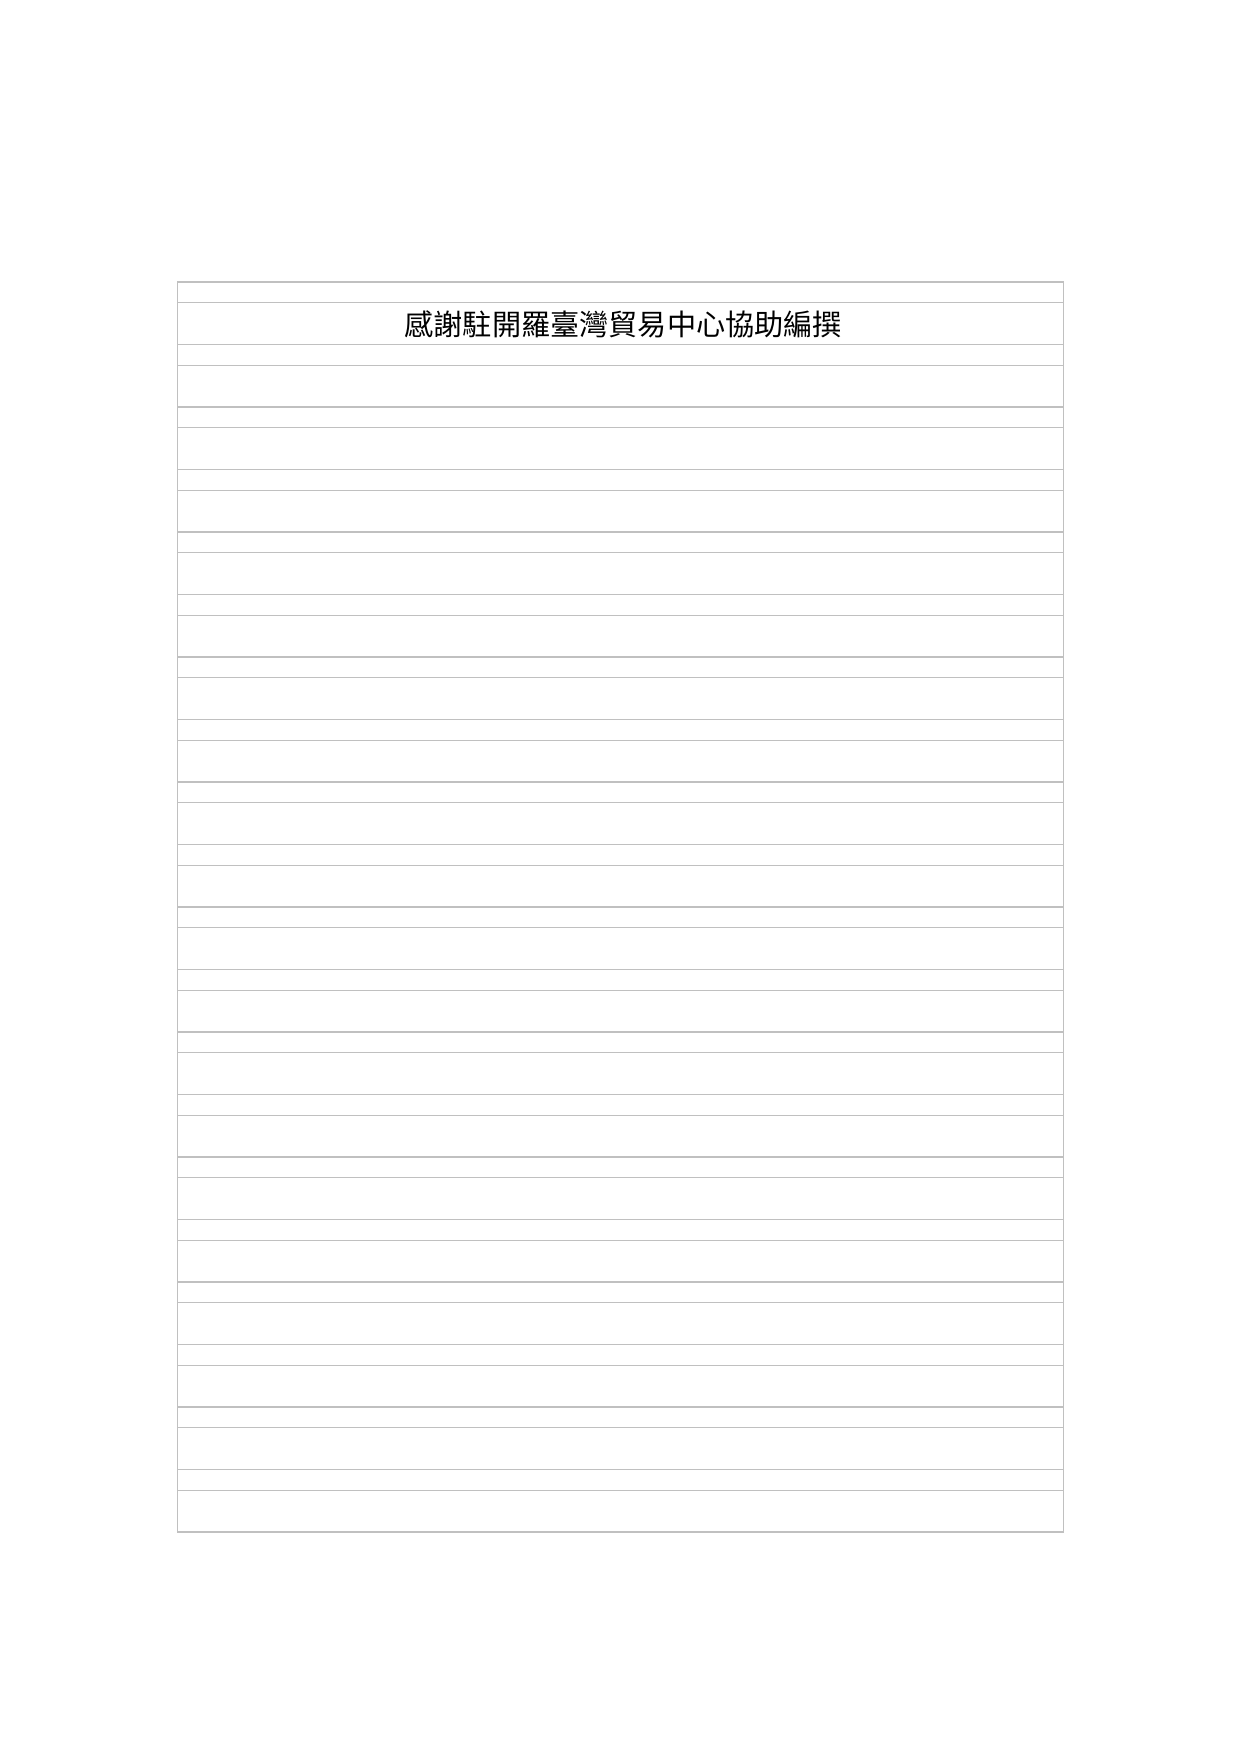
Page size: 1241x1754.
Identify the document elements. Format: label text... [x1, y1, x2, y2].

table_cell [178, 1095, 1063, 1115]
table_cell [178, 991, 1063, 1031]
table_cell [178, 1158, 1063, 1177]
table_cell [178, 345, 1063, 365]
table_cell 埃及投資環境簡介 Investment Guide to Egypt 經濟部投資業務處 編印 感謝駐開羅臺灣貿易中心協助編撰 [178, 283, 1063, 302]
table_cell 埃及投資環境簡介 Investment Guide to Egypt 經濟部投資業務處 編印 感謝駐開羅臺灣貿易中心協助編撰 [178, 303, 1063, 344]
table_cell [178, 741, 1063, 781]
table_cell [178, 616, 1063, 656]
table_cell [178, 470, 1063, 490]
table_cell [178, 491, 1063, 531]
table_cell [178, 1033, 1063, 1052]
table_cell [178, 1053, 1063, 1094]
table_cell [178, 678, 1063, 719]
table_cell [178, 428, 1063, 469]
table_cell [178, 783, 1063, 802]
table_cell [178, 595, 1063, 615]
table_cell [1064, 344, 1069, 1181]
table_cell [178, 1116, 1063, 1156]
table_cell [178, 866, 1063, 906]
table_cell [178, 720, 1063, 740]
table_cell [178, 658, 1063, 677]
table_cell [178, 553, 1063, 594]
table_cell [178, 970, 1063, 990]
table_cell [178, 908, 1063, 927]
table_cell [178, 845, 1063, 865]
table_cell [178, 803, 1063, 844]
table_cell [178, 366, 1063, 406]
table_cell [178, 408, 1063, 427]
table_cell [178, 533, 1063, 552]
table_cell [178, 928, 1063, 969]
